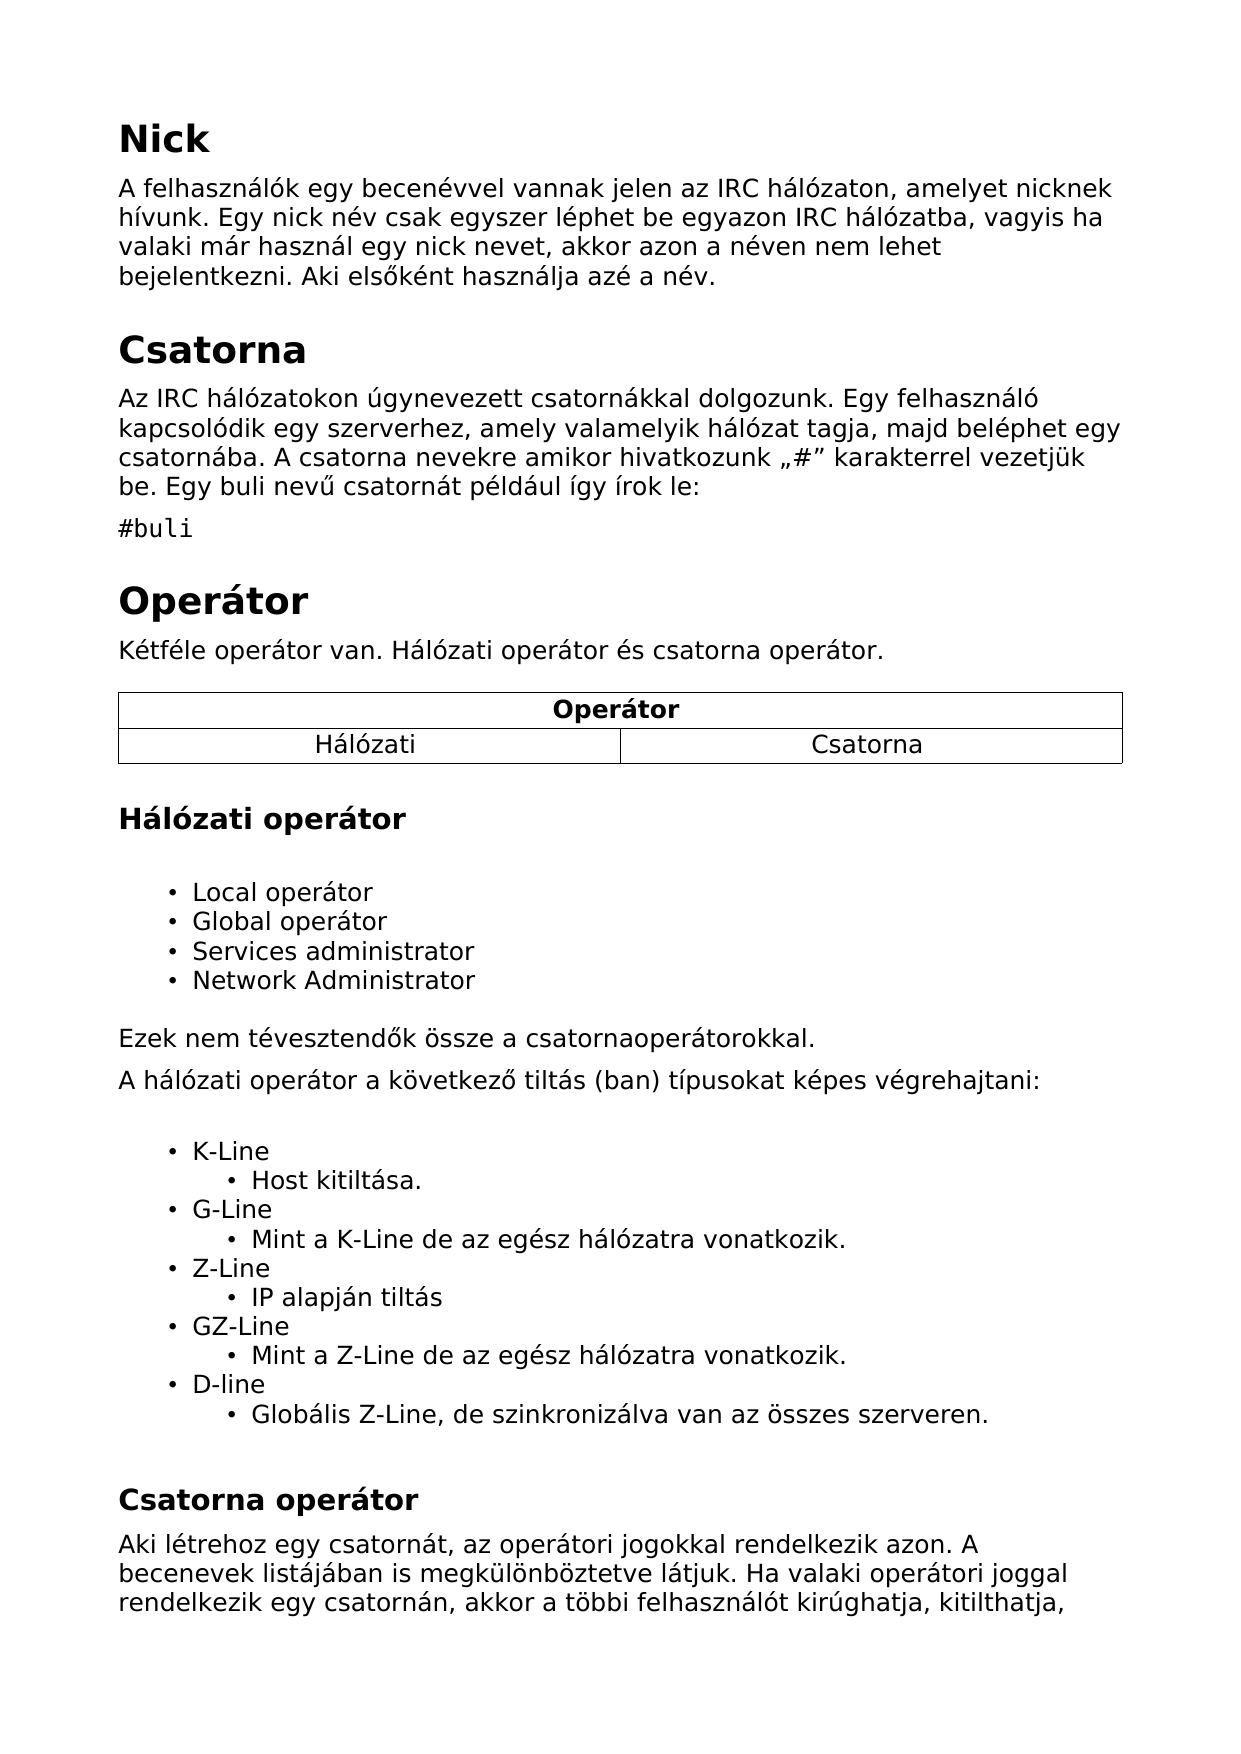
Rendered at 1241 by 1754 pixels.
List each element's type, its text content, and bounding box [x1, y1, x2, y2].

text Ezek nem tévesztendők össze a csatornaoperátorokkal. [118, 1024, 1122, 1054]
list Mint a Z-Line de az egész hálózatra vonatkozik. [236, 1341, 1122, 1371]
table_cell Hálózati [119, 729, 620, 762]
list Network Administrator [177, 966, 1122, 995]
list Z-Line [177, 1254, 1122, 1283]
list K-Line [177, 1137, 1122, 1166]
text A felhasználók egy becenévvel vannak jelen az IRC hálózaton, amelyet nicknek hívunk. Egy nick név csak egyszer léphet be egyazon IRC hálózatba, vagyis ha valaki már használ egy nick nevet, akkor azon a néven nem lehet bejelentkezni. Aki elsőként használja azé a név. [118, 174, 1122, 291]
list Globális Z-Line, de szinkronizálva van az összes szerveren. [236, 1400, 1122, 1429]
table_header Operátor [119, 693, 1122, 727]
list Global operátor [177, 907, 1122, 937]
list D-line [177, 1371, 1122, 1400]
list GZ-Line [177, 1312, 1122, 1341]
subtitle Csatorna [118, 328, 1122, 372]
table_cell Csatorna [621, 729, 1122, 762]
subtitle Operátor [118, 580, 1122, 623]
list Services administrator [177, 937, 1122, 966]
text #buli [118, 514, 1122, 543]
subtitle Nick [118, 118, 1122, 162]
list Mint a K-Line de az egész hálózatra vonatkozik. [236, 1225, 1122, 1254]
list Local operátor [177, 878, 1122, 907]
text Kétféle operátor van. Hálózati operátor és csatorna operátor. [118, 636, 1122, 665]
list Host kitiltása. [236, 1166, 1122, 1196]
list IP alapján tiltás [236, 1283, 1122, 1312]
list G-Line [177, 1196, 1122, 1225]
subtitle Hálózati operátor [118, 802, 1122, 836]
subtitle Csatorna operátor [118, 1483, 1122, 1517]
text A hálózati operátor a következő tiltás (ban) típusokat képes végrehajtani: [118, 1066, 1122, 1095]
text Aki létrehoz egy csatornát, az operátori jogokkal rendelkezik azon. A becenevek listájában is megkülönböztetve látjuk. Ha valaki operátori joggal rendelkezik egy csatornán, akkor a többi felhasználót kirúghatja, kitilthatja, [118, 1530, 1122, 1617]
text Az IRC hálózatokon úgynevezett csatornákkal dolgozunk. Egy felhasználó kapcsolódik egy szerverhez, amely valamelyik hálózat tagja, majd beléphet egy csatornába. A csatorna nevekre amikor hivatkozunk „#” karakterrel vezetjük be. Egy buli nevű csatornát például így írok le: [118, 384, 1122, 501]
